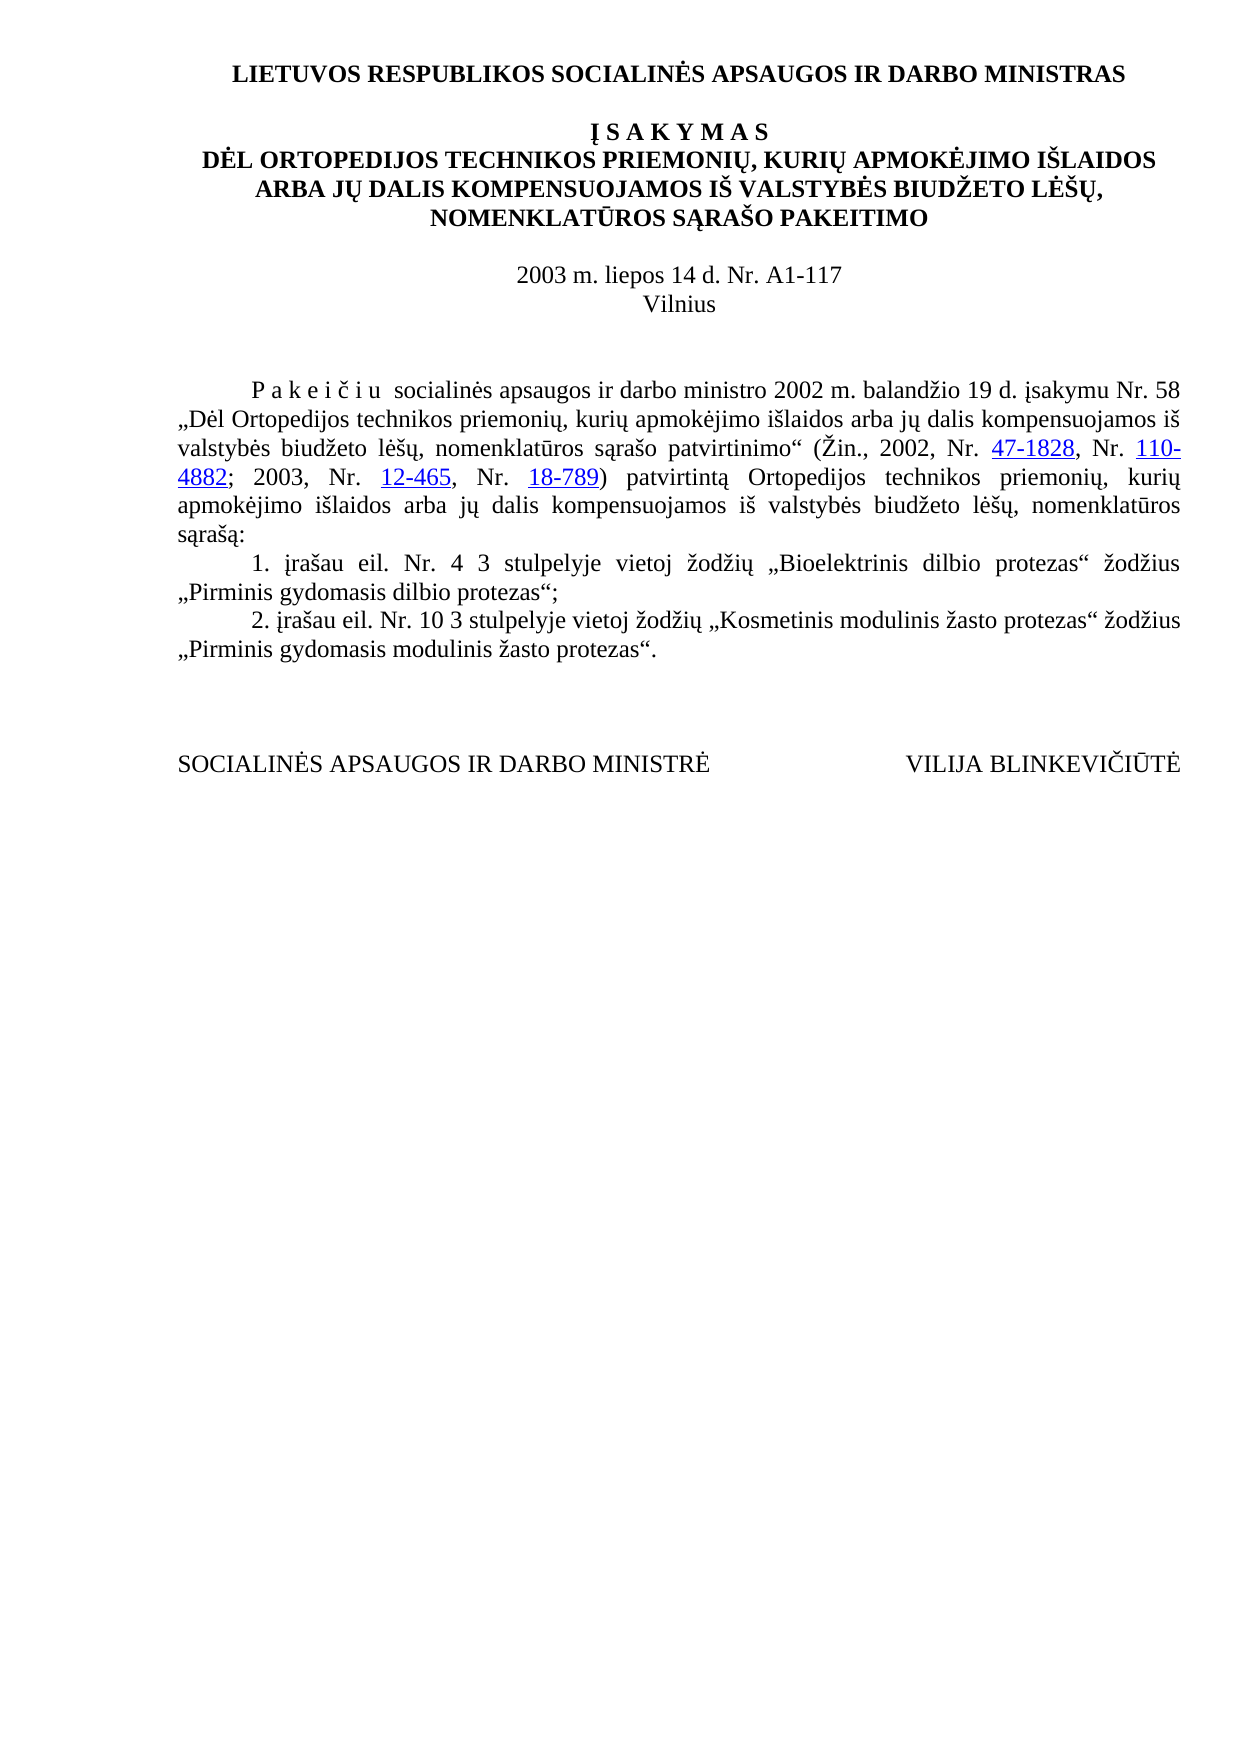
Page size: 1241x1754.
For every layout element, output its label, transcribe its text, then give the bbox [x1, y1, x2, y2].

text 2003 m. liepos 14 d. Nr. A1-117 [177, 260, 1181, 289]
text Pakeičiu socialinės apsaugos ir darbo ministro 2002 m. balandžio 19 d. įsakymu Nr. 58 „Dėl Ortopedijos technikos priemonių, kurių apmokėjimo išlaidos arba jų dalis kompensuojamos iš valstybės biudžeto lėšų, nomenklatūros sąrašo patvirtinimo“ (Žin., 2002, Nr. 47-1828, Nr. 110-4882; 2003, Nr. 12-465, Nr. 18-789) patvirtintą Ortopedijos technikos priemonių, kurių apmokėjimo išlaidos arba jų dalis kompensuojamos iš valstybės biudžeto lėšų, nomenklatūros sąrašą: [177, 375, 1181, 548]
text SOCIALINĖS APSAUGOS IR DARBO MINISTRĖ VILIJA BLINKEVIČIŪTĖ [177, 749, 1181, 778]
text Į S A K Y M A S [177, 117, 1181, 145]
text LIETUVOS RESPUBLIKOS SOCIALINĖS APSAUGOS IR DARBO MINISTRAS [177, 59, 1181, 88]
text 2. įrašau eil. Nr. 10 3 stulpelyje vietoj žodžių „Kosmetinis modulinis žasto protezas“ žodžius „Pirminis gydomasis modulinis žasto protezas“. [177, 605, 1181, 663]
text DĖL ORTOPEDIJOS TECHNIKOS PRIEMONIŲ, KURIŲ APMOKĖJIMO IŠLAIDOS ARBA JŲ DALIS KOMPENSUOJAMOS IŠ VALSTYBĖS BIUDŽETO LĖŠŲ, NOMENKLATŪROS SĄRAŠO PAKEITIMO [177, 145, 1181, 232]
text Vilnius [177, 289, 1181, 318]
text 1. įrašau eil. Nr. 4 3 stulpelyje vietoj žodžių „Bioelektrinis dilbio protezas“ žodžius „Pirminis gydomasis dilbio protezas“; [177, 548, 1181, 605]
